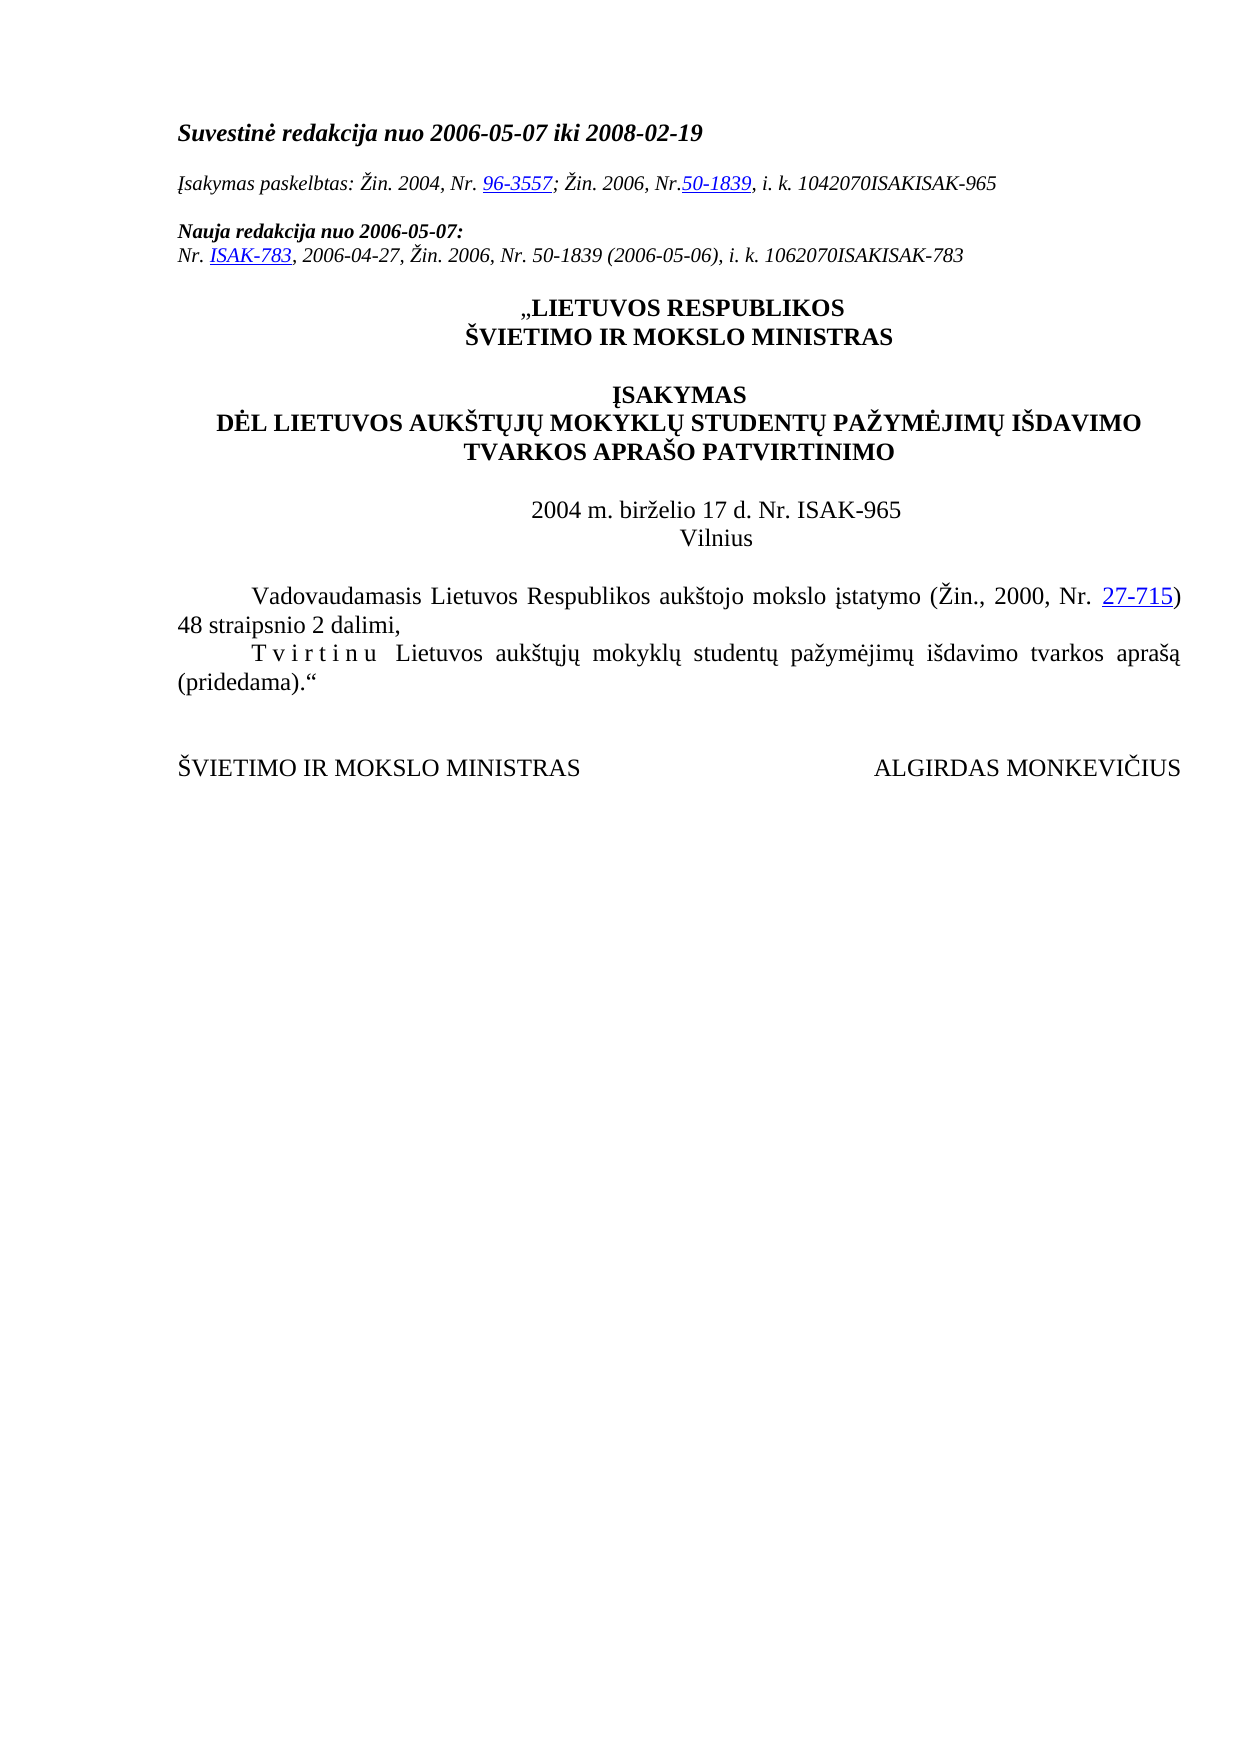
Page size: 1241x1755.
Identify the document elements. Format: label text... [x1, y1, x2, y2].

text Įsakymas paskelbtas: Žin. 2004, Nr. 96-3557; Žin. 2006, Nr.50-1839, i. k. 1042070ISAKISAK-965 [177, 171, 1181, 195]
text Nr. ISAK-783, 2006-04-27, Žin. 2006, Nr. 50-1839 (2006-05-06), i. k. 1062070ISAKISAK-783 [177, 243, 1181, 267]
text ĮSAKYMAS [177, 380, 1181, 408]
text „LIETUVOS RESPUBLIKOS [177, 293, 1181, 322]
text 2004 m. birželio 17 d. Nr. ISAK-965 [177, 495, 1181, 523]
text Vadovaudamasis Lietuvos Respublikos aukštojo mokslo įstatymo (Žin., 2000, Nr. 27-715) 48 straipsnio 2 dalimi, [177, 581, 1181, 638]
text ŠVIETIMO IR MOKSLO MINISTRAS ALGIRDAS MONKEVIČIUS [177, 753, 1181, 782]
text Vilnius [177, 523, 1181, 552]
text Tvirtinu Lietuvos aukštųjų mokyklų studentų pažymėjimų išdavimo tvarkos aprašą (pridedama).“ [177, 638, 1181, 696]
text Suvestinė redakcija nuo 2006-05-07 iki 2008-02-19 [177, 118, 1181, 147]
text ŠVIETIMO IR MOKSLO MINISTRAS [177, 322, 1181, 351]
text Nauja redakcija nuo 2006-05-07: [177, 219, 1181, 243]
text DĖL LIETUVOS AUKŠTŲJŲ MOKYKLŲ STUDENTŲ PAŽYMĖJIMŲ IŠDAVIMO TVARKOS APRAŠO PATVIRTINIMO [177, 408, 1181, 466]
